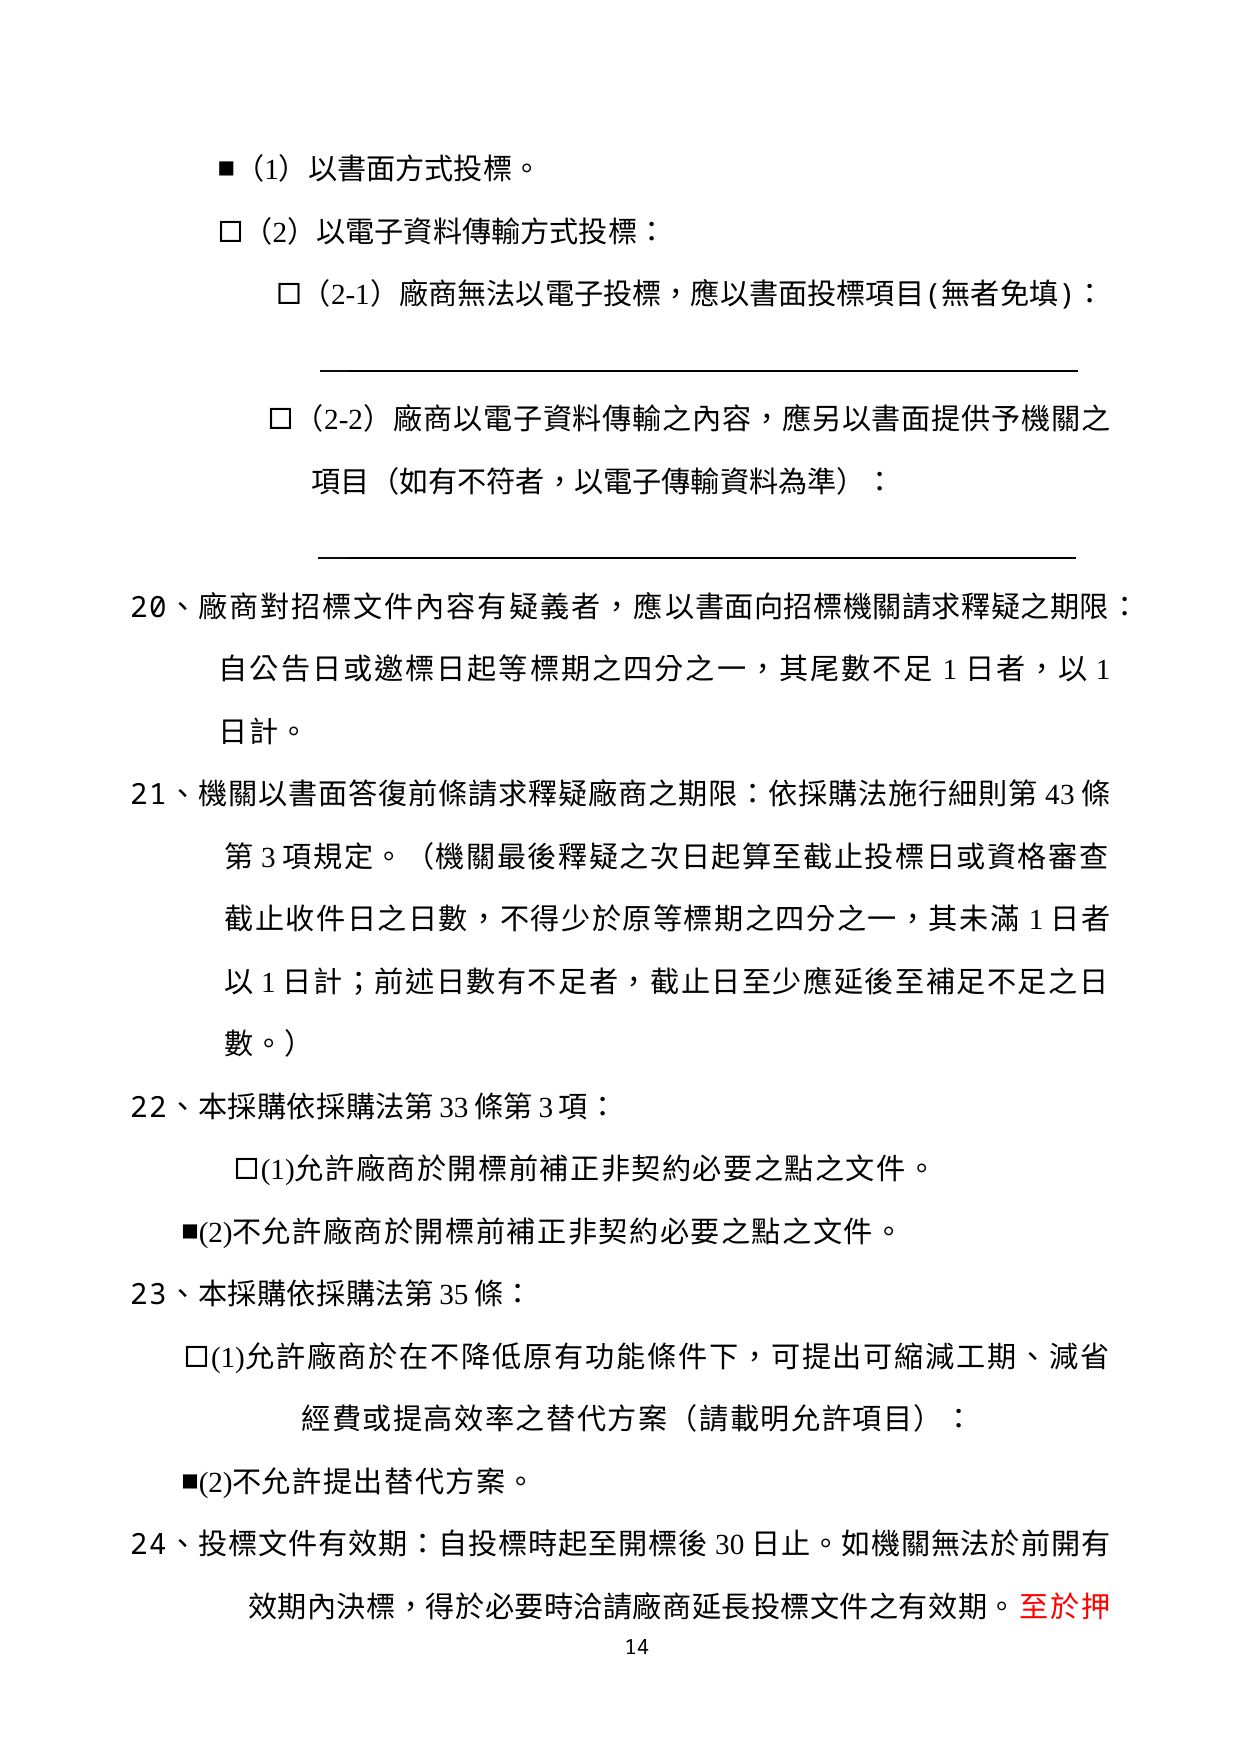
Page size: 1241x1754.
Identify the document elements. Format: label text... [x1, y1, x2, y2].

text ０００００ [217, 313, 1110, 375]
text (1)允許廠商於在不降低原有功能條件下，可提出可縮減工期、減省經費或提高效率之替代方案（請載明允許項目）： [130, 1313, 1110, 1438]
text ００００ ０ [317, 500, 1110, 563]
list 本採購依採購法第33條第3項： [130, 1063, 1110, 1125]
list 投標文件有效期：自投標時起至開標後30日止。如機關無法於前開有效期內決標，得於必要時洽請廠商延長投標文件之有效期。至於押 [130, 1500, 1110, 1625]
text ■（1）以書面方式投標。 [217, 125, 1110, 188]
text （2-1）廠商無法以電子投標，應以書面投標項目(無者免填)： [217, 250, 1110, 313]
text (1)允許廠商於開標前補正非契約必要之點之文件。 [233, 1125, 1110, 1188]
text （2）以電子資料傳輸方式投標： [217, 188, 1110, 250]
text ■(2)不允許提出替代方案。 [130, 1438, 1110, 1500]
text ■(2)不允許廠商於開標前補正非契約必要之點之文件。 [130, 1188, 1110, 1250]
text （2-2）廠商以電子資料傳輸之內容，應另以書面提供予機關之項目（如有不符者，以電子傳輸資料為準）： [267, 375, 1110, 500]
list 廠商對招標文件內容有疑義者，應以書面向招標機關請求釋疑之期限：自公告日或邀標日起等標期之四分之一，其尾數不足1日者，以1日計。 [130, 563, 1110, 750]
list 本採購依採購法第35條： [130, 1250, 1110, 1313]
list 機關以書面答復前條請求釋疑廠商之期限：依採購法施行細則第43條第3項規定。（機關最後釋疑之次日起算至截止投標日或資格審查截止收件日之日數，不得少於原等標期之四分之一，其未滿1日者以1日計；前述日數有不足者，截止日至少應延後至補足不足之日數。） [130, 750, 1110, 1063]
